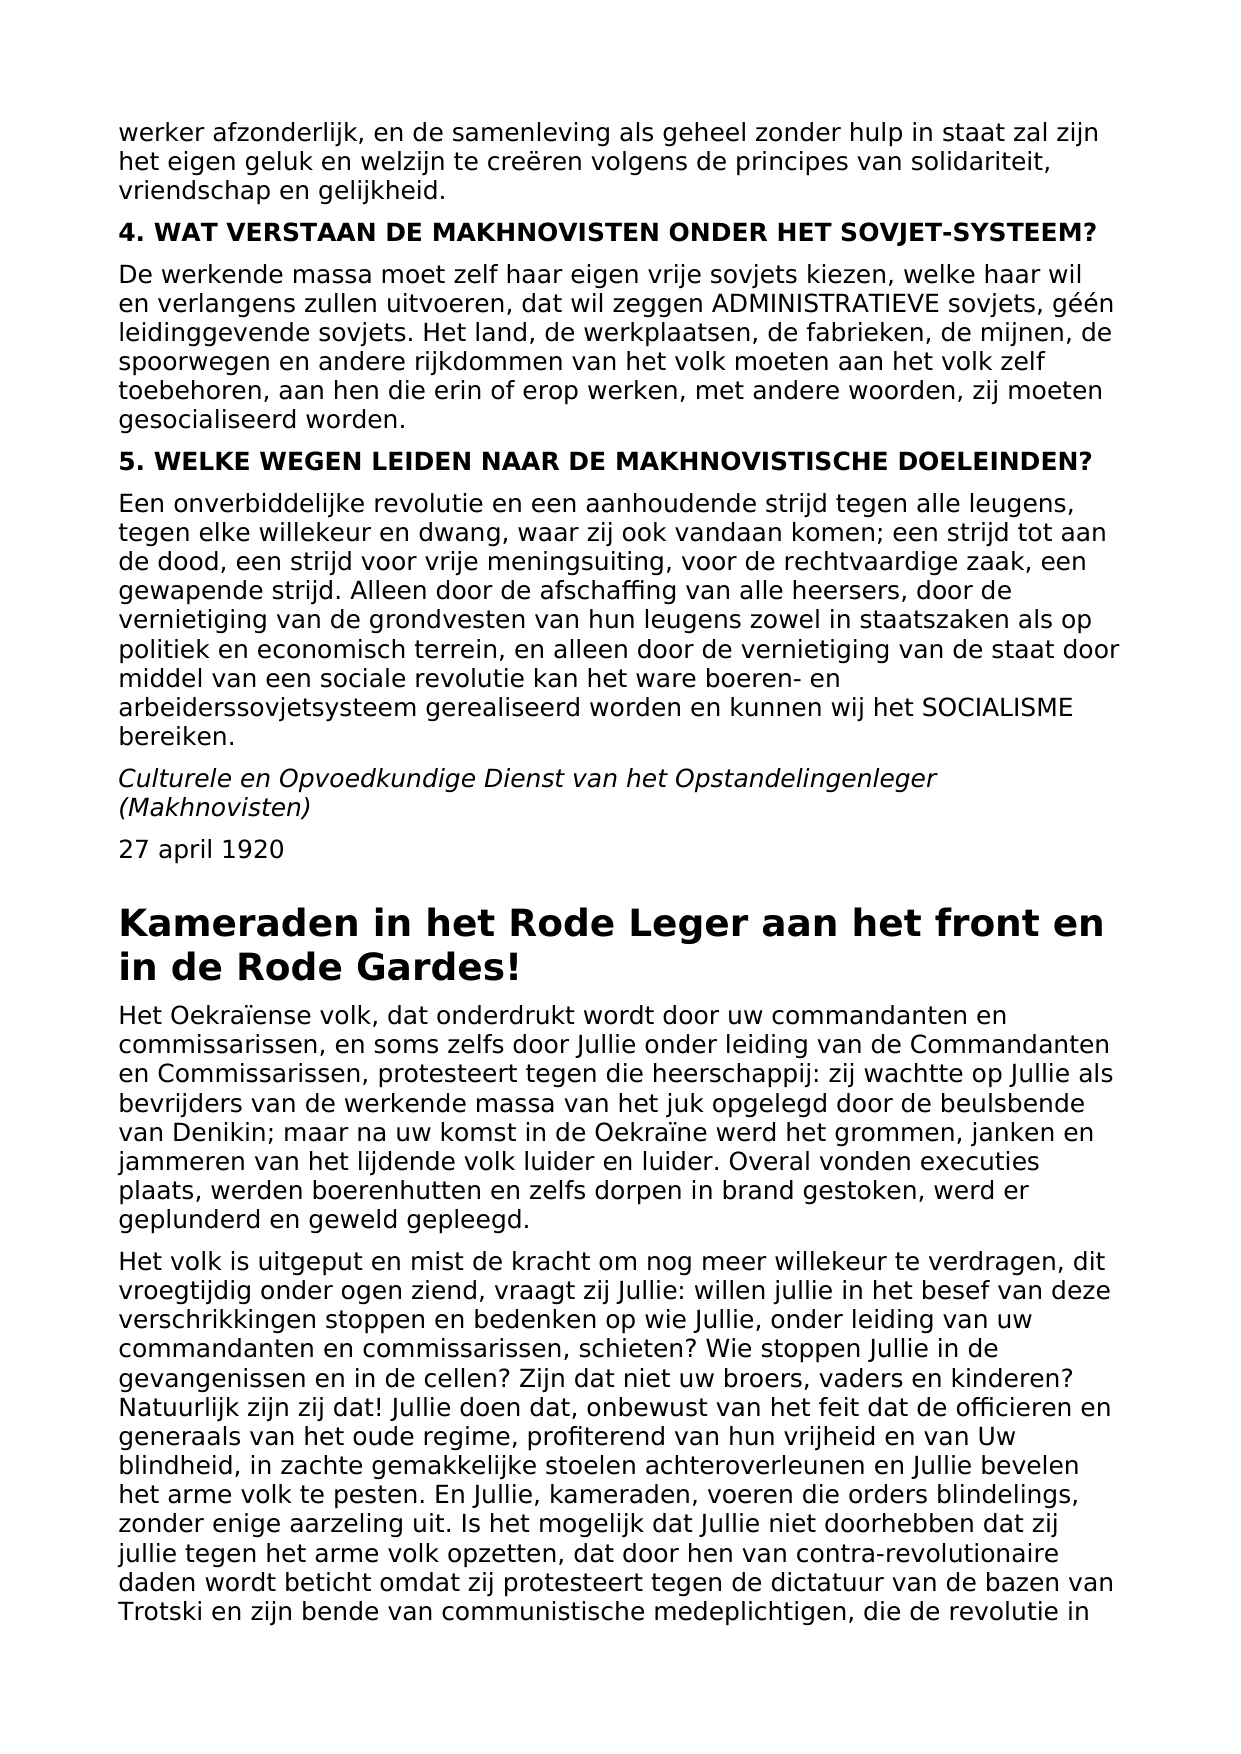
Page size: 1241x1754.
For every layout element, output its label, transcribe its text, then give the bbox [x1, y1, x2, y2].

text werker afzonderlijk, en de samenleving als geheel zonder hulp in staat zal zijn het eigen geluk en welzijn te creëren volgens de principes van solidariteit, vriendschap en gelijkheid. [118, 118, 1122, 206]
text Het Oekraïense volk, dat onderdrukt wordt door uw commandanten en commissarissen, en soms zelfs door Jullie onder leiding van de Commandanten en Commissarissen, protesteert tegen die heerschappij: zij wachtte op Jullie als bevrijders van de werkende massa van het juk opgelegd door de beulsbende van Denikin; maar na uw komst in de Oekraïne werd het grommen, janken en jammeren van het lijdende volk luider en luider. Overal vonden executies plaats, werden boerenhutten en zelfs dorpen in brand gestoken, werd er geplunderd en geweld gepleegd. [118, 1001, 1122, 1234]
text Culturele en Opvoedkundige Dienst van het Opstandelingenleger (Makhnovisten) [118, 764, 1122, 822]
subtitle Kameraden in het Rode Leger aan het front en in de Rode Gardes! [118, 901, 1122, 989]
text 5. WELKE WEGEN LEIDEN NAAR DE MAKHNOVISTISCHE DOELEINDEN? [118, 447, 1122, 476]
text 27 april 1920 [118, 835, 1122, 864]
text De werkende massa moet zelf haar eigen vrije sovjets kiezen, welke haar wil en verlangens zullen uitvoeren, dat wil zeggen ADMINISTRATIEVE sovjets, géén leidinggevende sovjets. Het land, de werkplaatsen, de fabrieken, de mijnen, de spoorwegen en andere rijkdommen van het volk moeten aan het volk zelf toebehoren, aan hen die erin of erop werken, met andere woorden, zij moeten gesocialiseerd worden. [118, 260, 1122, 435]
text Een onverbiddelijke revolutie en een aanhoudende strijd tegen alle leugens, tegen elke willekeur en dwang, waar zij ook vandaan komen; een strijd tot aan de dood, een strijd voor vrije meningsuiting, voor de rechtvaardige zaak, een gewapende strijd. Alleen door de afschaffing van alle heersers, door de vernietiging van de grondvesten van hun leugens zowel in staatszaken als op politiek en economisch terrein, en alleen door de vernietiging van de staat door middel van een sociale revolutie kan het ware boeren- en arbeiderssovjetsysteem gerealiseerd worden en kunnen wij het SOCIALISME bereiken. [118, 489, 1122, 751]
text Het volk is uitgeput en mist de kracht om nog meer willekeur te verdragen, dit vroegtijdig onder ogen ziend, vraagt zij Jullie: willen jullie in het besef van deze verschrikkingen stoppen en bedenken op wie Jullie, onder leiding van uw commandanten en commissarissen, schieten? Wie stoppen Jullie in de gevangenissen en in de cellen? Zijn dat niet uw broers, vaders en kinderen? Natuurlijk zijn zij dat! Jullie doen dat, onbewust van het feit dat de officieren en generaals van het oude regime, profiterend van hun vrijheid en van Uw blindheid, in zachte gemakkelijke stoelen achteroverleunen en Jullie bevelen het arme volk te pesten. En Jullie, kameraden, voeren die orders blindelings, zonder enige aarzeling uit. Is het mogelijk dat Jullie niet doorhebben dat zij jullie tegen het arme volk opzetten, dat door hen van contra-revolutionaire daden wordt beticht omdat zij protesteert tegen de dictatuur van de bazen van Trotski en zijn bende van communistische medeplichtigen, die de revolutie in [118, 1247, 1122, 1626]
text 4. WAT VERSTAAN DE MAKHNOVISTEN ONDER HET SOVJET-SYSTEEM? [118, 218, 1122, 247]
